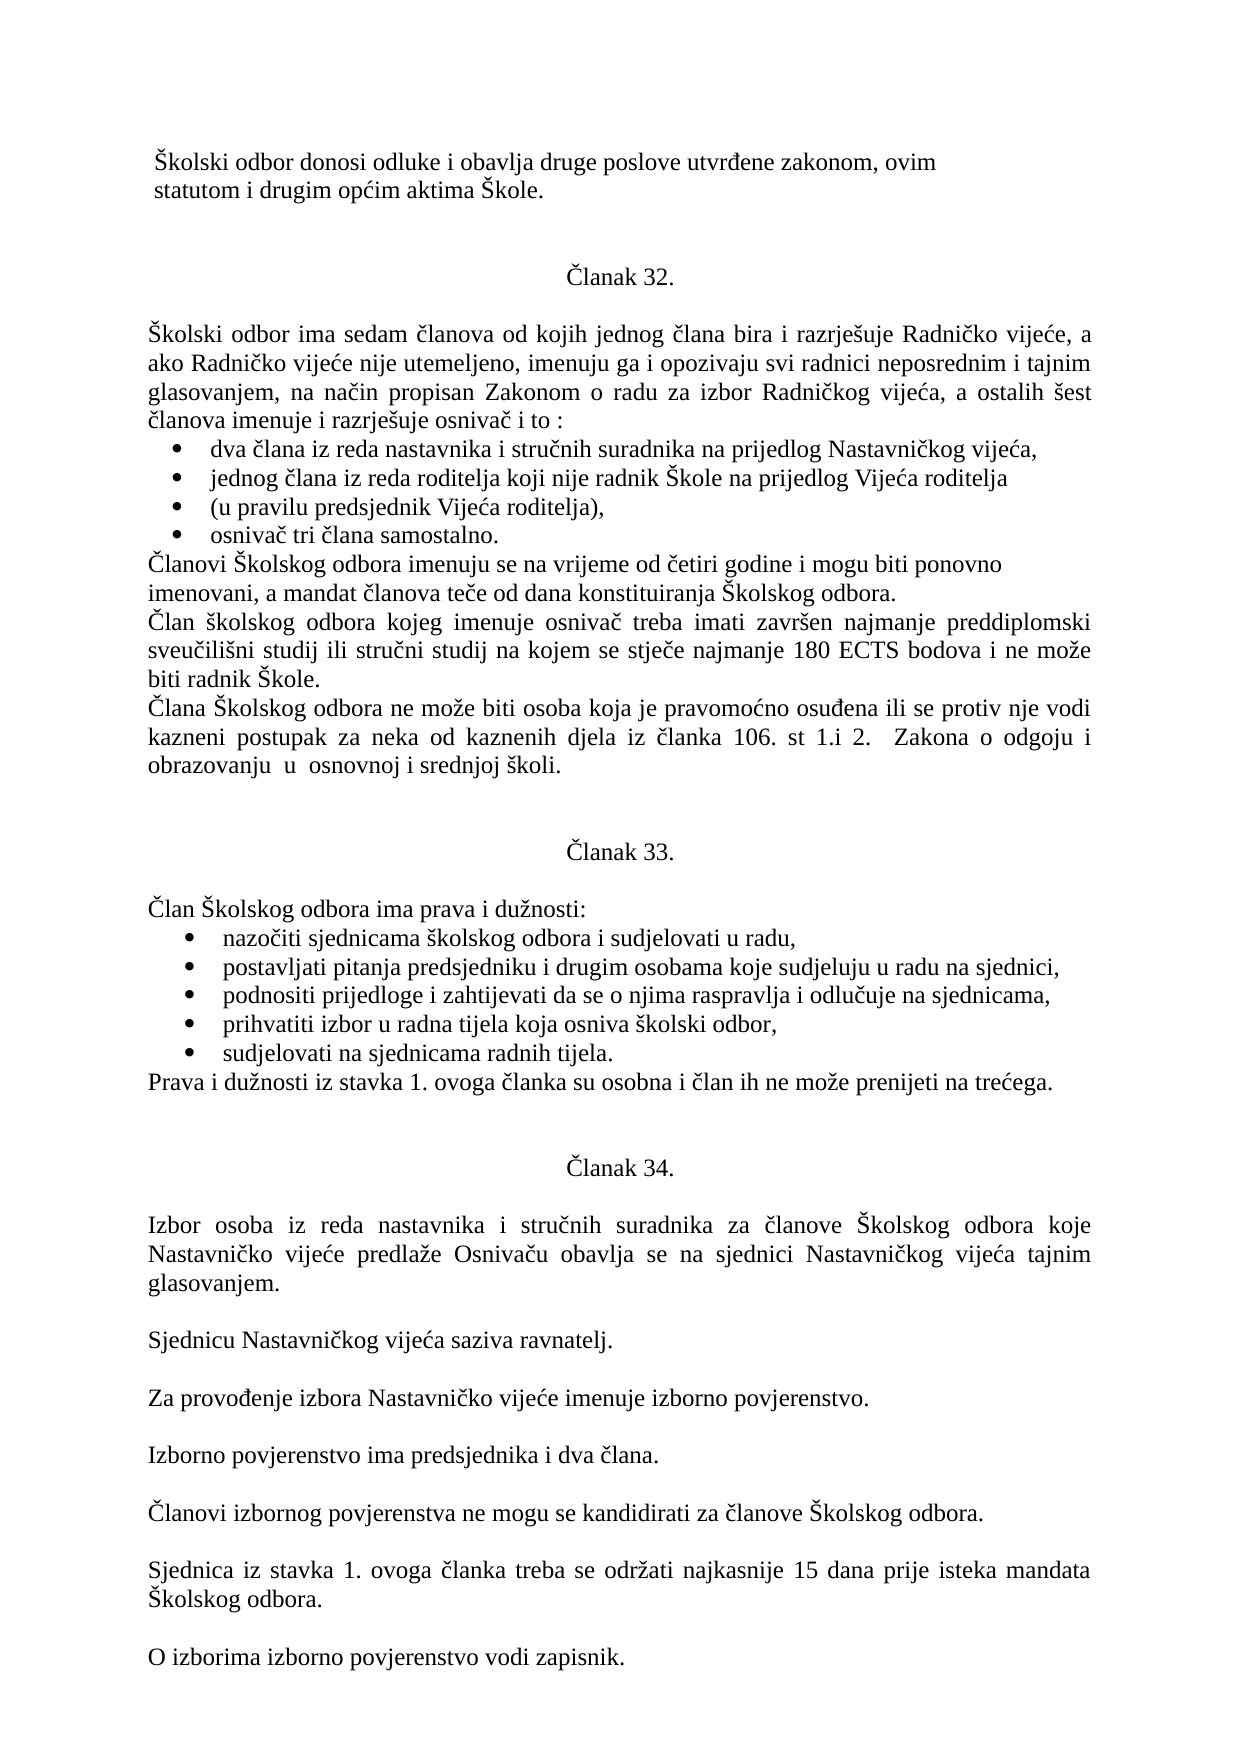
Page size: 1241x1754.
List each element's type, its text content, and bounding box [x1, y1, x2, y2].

text Članovi izbornog povjerenstva ne mogu se kandidirati za članove Školskog odbora. [148, 1498, 1093, 1527]
text O izborima izborno povjerenstvo vodi zapisnik. [148, 1642, 1093, 1671]
list jednog člana iz reda roditelja koji nije radnik Škole na prijedlog Vijeća roditelja [173, 463, 1093, 492]
list podnositi prijedloge i zahtijevati da se o njima raspravlja i odlučuje na sjednicama, [185, 981, 1093, 1009]
text Člana Školskog odbora ne može biti osoba koja je pravomoćno osuđena ili se protiv nje vodi kazneni postupak za neka od kaznenih djela iz članka 106. st 1.i 2. Zakona o odgoju i obrazovanju u osnovnoj i srednjoj školi. [148, 693, 1093, 779]
text Izbor osoba iz reda nastavnika i stručnih suradnika za članove Školskog odbora koje Nastavničko vijeće predlaže Osnivaču obavlja se na sjednici Nastavničkog vijeća tajnim glasovanjem. [148, 1211, 1093, 1297]
list postavljati pitanja predsjedniku i drugim osobama koje sudjeluju u radu na sjednici, [185, 952, 1093, 981]
text Članak 34. [148, 1153, 1093, 1182]
text Izborno povjerenstvo ima predsjednika i dva člana. [148, 1441, 1093, 1469]
text Za provođenje izbora Nastavničko vijeće imenuje izborno povjerenstvo. [148, 1383, 1093, 1412]
text Članovi Školskog odbora imenuju se na vrijeme od četiri godine i mogu biti ponovno [148, 549, 1093, 578]
text statutom i drugim općim aktima Škole. [148, 176, 1093, 204]
text Sjednicu Nastavničkog vijeća saziva ravnatelj. [148, 1326, 1093, 1354]
text Članak 32. [148, 262, 1093, 291]
list (u pravilu predsjednik Vijeća roditelja), [173, 492, 1093, 521]
text imenovani, a mandat članova teče od dana konstituiranja Školskog odbora. [148, 578, 1093, 607]
list dva člana iz reda nastavnika i stručnih suradnika na prijedlog Nastavničkog vijeća, [173, 434, 1093, 463]
list osnivač tri člana samostalno. [173, 521, 1093, 549]
text Školski odbor ima sedam članova od kojih jednog člana bira i razrješuje Radničko vijeće, a ako Radničko vijeće nije utemeljeno, imenuju ga i opozivaju svi radnici neposrednim i tajnim glasovanjem, na način propisan Zakonom o radu za izbor Radničkog vijeća, a ostalih šest članova imenuje i razrješuje osnivač i to : [148, 319, 1093, 434]
text Član Školskog odbora ima prava i dužnosti: [148, 894, 1093, 923]
text Članak 33. [148, 837, 1093, 866]
list prihvatiti izbor u radna tijela koja osniva školski odbor, [185, 1009, 1093, 1038]
text Školski odbor donosi odluke i obavlja druge poslove utvrđene zakonom, ovim [148, 147, 1093, 176]
text Sjednica iz stavka 1. ovoga članka treba se održati najkasnije 15 dana prije isteka mandata Školskog odbora. [148, 1556, 1093, 1613]
text Prava i dužnosti iz stavka 1. ovoga članka su osobna i član ih ne može prenijeti na trećega. [148, 1067, 1093, 1096]
list sudjelovati na sjednicama radnih tijela. [185, 1038, 1093, 1067]
text Član školskog odbora kojeg imenuje osnivač treba imati završen najmanje preddiplomski sveučilišni studij ili stručni studij na kojem se stječe najmanje 180 ECTS bodova i ne može biti radnik Škole. [148, 607, 1093, 693]
list nazočiti sjednicama školskog odbora i sudjelovati u radu, [185, 923, 1093, 952]
